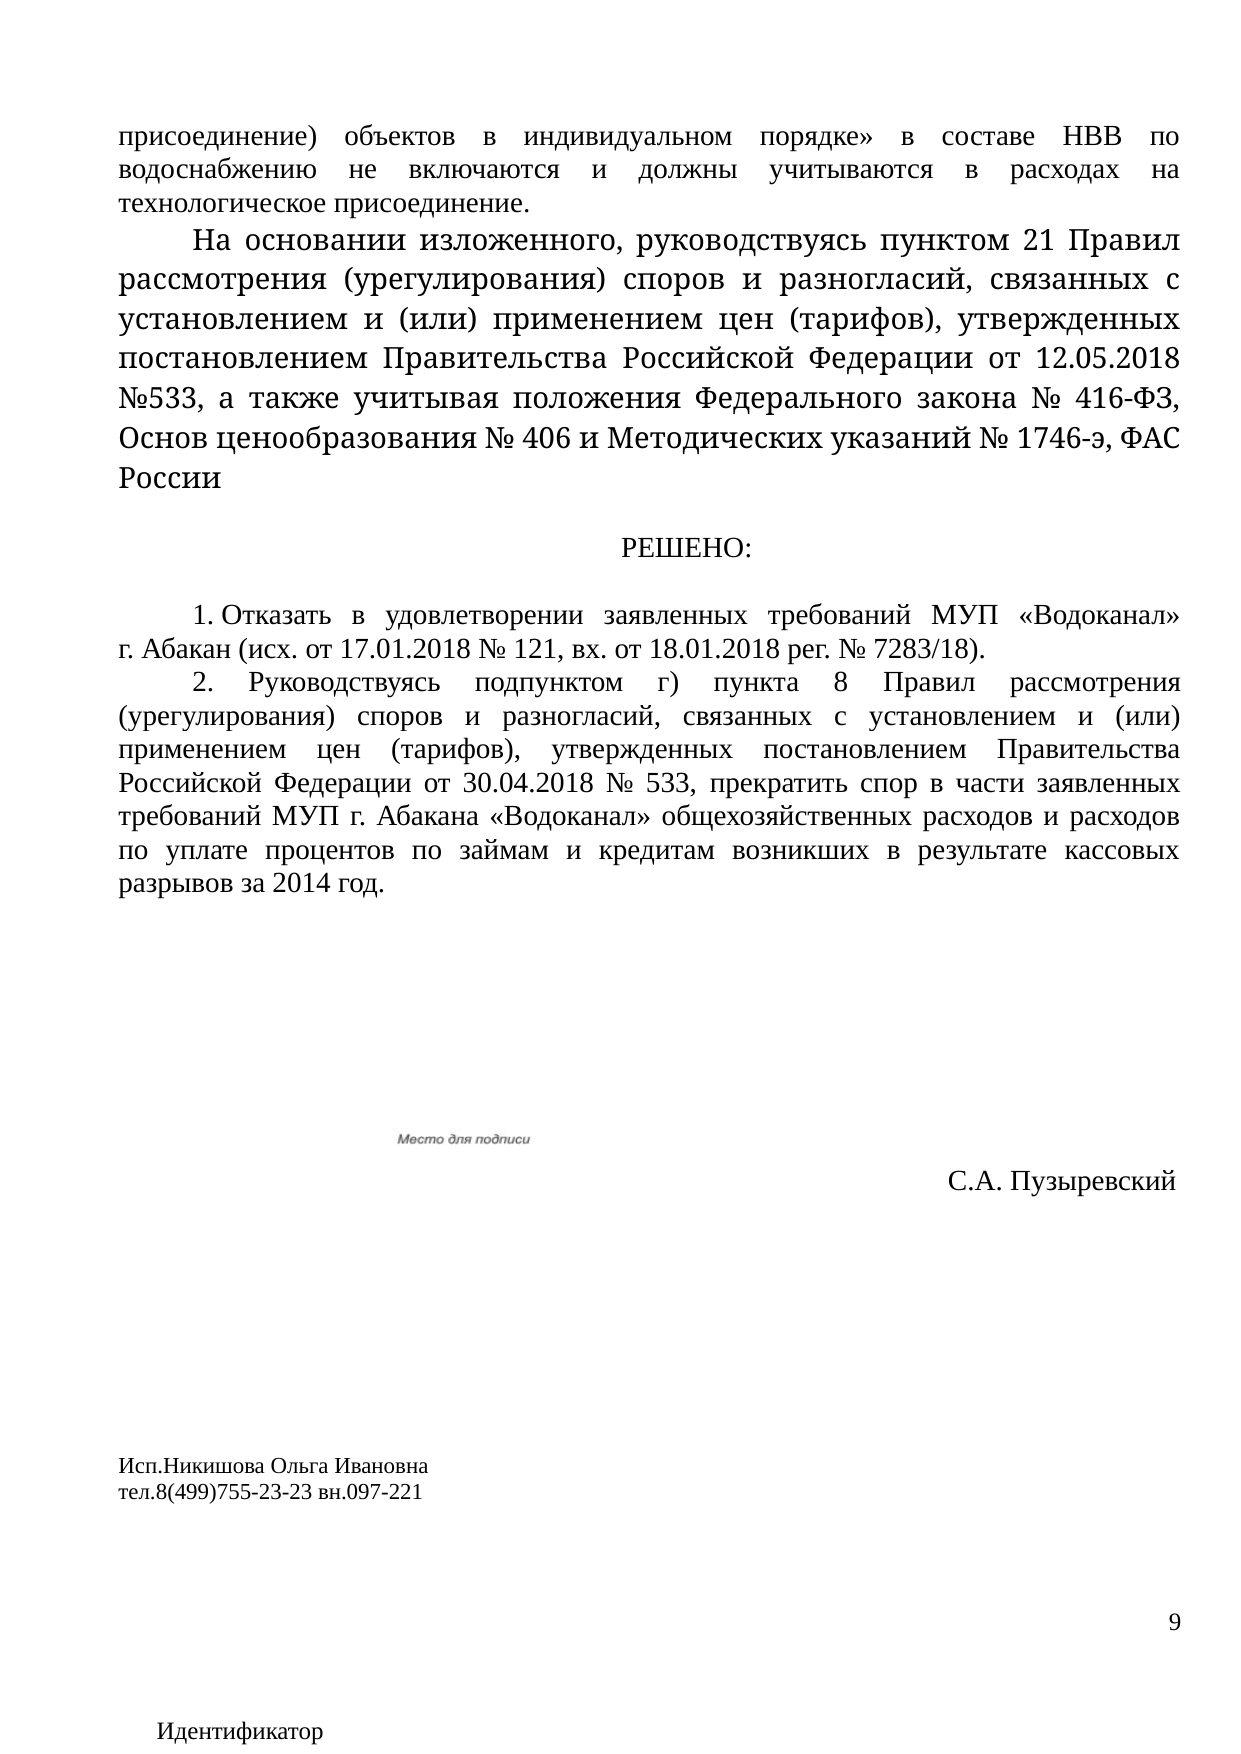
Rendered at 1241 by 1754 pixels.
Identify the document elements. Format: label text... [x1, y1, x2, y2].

text РЕШЕНО: [118, 530, 1181, 564]
text 1. Отказать в удовлетворении заявленных требований МУП «Водоканал» г. Абакан (исх. от 17.01.2018 № 121, вх. от 18.01.2018 рег. № 7283/18). [118, 597, 1181, 664]
text Исп.Никишова Ольга Ивановна [118, 1452, 1181, 1478]
text 2. Руководствуясь подпунктом г) пункта 8 Правил рассмотрения (урегулирования) споров и разногласий, связанных с установлением и (или) применением цен (тарифов), утвержденных постановлением Правительства Российской Федерации от 30.04.2018 № 533, прекратить спор в части заявленных требований МУП г. Абакана «Водоканал» общехозяйственных расходов и расходов по уплате процентов по займам и кредитам возникших в результате кассовых разрывов за 2014 год. [118, 664, 1181, 899]
text На основании изложенного, руководствуясь пунктом 21 Правил рассмотрения (урегулирования) споров и разногласий, связанных с установлением и (или) применением цен (тарифов), утвержденных постановлением Правительства Российской Федерации от 12.05.2018 №533, а также учитывая положения Федерального закона № 416-ФЗ, Основ ценообразования № 406 и Методических указаний № 1746-э, ФАС России [118, 219, 1181, 497]
text тел.8(499)755-23-23 вн.097-221 [118, 1478, 1181, 1504]
table_header [118, 1091, 352, 1356]
text присоединение) объектов в индивидуальном порядке» в составе НВВ по водоснабжению не включаются и должны учитываются в расходах на технологическое присоединение. [118, 118, 1181, 219]
table_header [353, 1091, 832, 1356]
table_header С.А. Пузыревский [832, 1091, 1182, 1356]
picture [364, 1103, 553, 1183]
